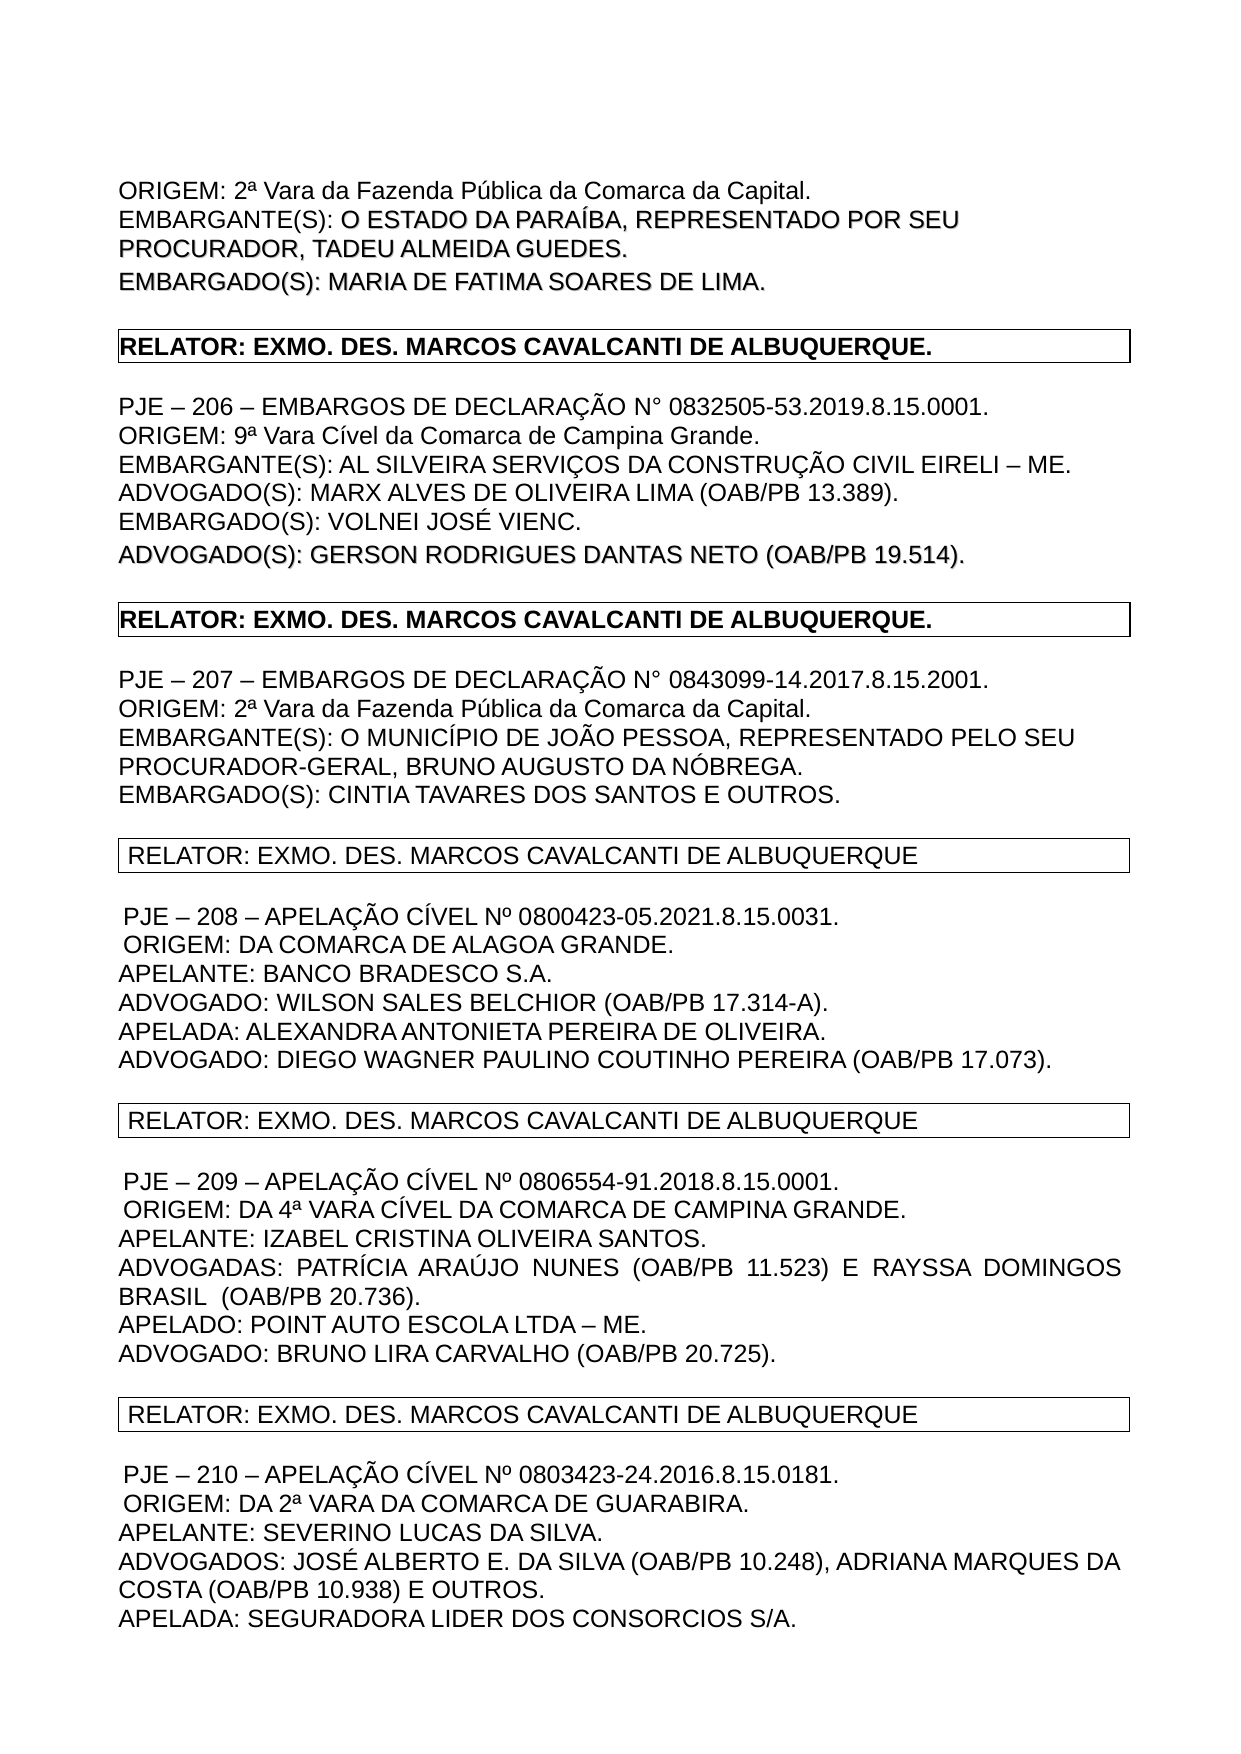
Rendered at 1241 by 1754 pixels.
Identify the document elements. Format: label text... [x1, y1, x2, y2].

text RELATOR: EXMO. DES. MARCOS CAVALCANTI DE ALBUQUERQUE. [119, 603, 1129, 636]
text RELATOR: EXMO. DES. MARCOS CAVALCANTI DE ALBUQUERQUE [119, 1398, 1129, 1431]
text ORIGEM: DA 4ª VARA CÍVEL DA COMARCA DE CAMPINA GRANDE. [123, 1196, 1122, 1224]
text ADVOGADO: DIEGO WAGNER PAULINO COUTINHO PEREIRA (OAB/PB 17.073). [118, 1046, 1122, 1074]
text ORIGEM: DA 2ª VARA DA COMARCA DE GUARABIRA. [123, 1489, 1122, 1518]
text APELANTE: IZABEL CRISTINA OLIVEIRA SANTOS. [118, 1224, 1122, 1253]
text ORIGEM: 9ª Vara Cível da Comarca de Campina Grande. [118, 421, 1122, 450]
text ADVOGADO: WILSON SALES BELCHIOR (OAB/PB 17.314-A). [118, 988, 1122, 1017]
text ADVOGADAS: PATRÍCIA ARAÚJO NUNES (OAB/PB 11.523) E RAYSSA DOMINGOS BRASIL (OAB/PB 20.736). [118, 1253, 1122, 1311]
text APELADA: SEGURADORA LIDER DOS CONSORCIOS S/A. [118, 1604, 1122, 1633]
text ORIGEM: 2ª Vara da Fazenda Pública da Comarca da Capital. [118, 694, 1122, 723]
text EMBARGANTE(S): O ESTADO DA PARAÍBA, REPRESENTADO POR SEU PROCURADOR, TADEU ALMEIDA GUEDES. [118, 205, 1122, 263]
text EMBARGADO(S): VOLNEI JOSÉ VIENC. [118, 507, 1122, 536]
text ADVOGADO(S): MARX ALVES DE OLIVEIRA LIMA (OAB/PB 13.389). [118, 478, 1122, 507]
text PJE – 210 – APELAÇÃO CÍVEL Nº 0803423-24.2016.8.15.0181. [123, 1461, 1122, 1489]
text ORIGEM: 2ª Vara da Fazenda Pública da Comarca da Capital. [118, 176, 1122, 205]
text APELANTE: SEVERINO LUCAS DA SILVA. [118, 1518, 1122, 1547]
text ADVOGADOS: JOSÉ ALBERTO E. DA SILVA (OAB/PB 10.248), ADRIANA MARQUES DA COSTA (OAB/PB 10.938) E OUTROS. [118, 1547, 1122, 1604]
text EMBARGADO(S): MARIA DE FATIMA SOARES DE LIMA. [118, 267, 1131, 296]
text EMBARGANTE(S): AL SILVEIRA SERVIÇOS DA CONSTRUÇÃO CIVIL EIRELI – ME. [118, 450, 1122, 478]
text RELATOR: EXMO. DES. MARCOS CAVALCANTI DE ALBUQUERQUE. [119, 330, 1129, 362]
text PJE – 209 – APELAÇÃO CÍVEL Nº 0806554-91.2018.8.15.0001. [123, 1167, 1122, 1196]
text PJE – 208 – APELAÇÃO CÍVEL Nº 0800423-05.2021.8.15.0031. [123, 902, 1122, 931]
text ADVOGADO: BRUNO LIRA CARVALHO (OAB/PB 20.725). [118, 1339, 1122, 1368]
text ORIGEM: DA COMARCA DE ALAGOA GRANDE. [123, 931, 1122, 959]
text EMBARGADO(S): CINTIA TAVARES DOS SANTOS E OUTROS. [118, 781, 1122, 809]
text ADVOGADO(S): GERSON RODRIGUES DANTAS NETO (OAB/PB 19.514). [118, 540, 1131, 569]
text APELADA: ALEXANDRA ANTONIETA PEREIRA DE OLIVEIRA. [118, 1017, 1122, 1046]
text PJE – 206 – EMBARGOS DE DECLARAÇÃO N° 0832505-53.2019.8.15.0001. [118, 392, 1122, 421]
text RELATOR: EXMO. DES. MARCOS CAVALCANTI DE ALBUQUERQUE [119, 839, 1129, 872]
text RELATOR: EXMO. DES. MARCOS CAVALCANTI DE ALBUQUERQUE [119, 1104, 1129, 1137]
text EMBARGANTE(S): O MUNICÍPIO DE JOÃO PESSOA, REPRESENTADO PELO SEU PROCURADOR-GERAL, BRUNO AUGUSTO DA NÓBREGA. [118, 723, 1122, 781]
text APELANTE: BANCO BRADESCO S.A. [118, 959, 1122, 988]
text PJE – 207 – EMBARGOS DE DECLARAÇÃO N° 0843099-14.2017.8.15.2001. [118, 666, 1122, 694]
text APELADO: POINT AUTO ESCOLA LTDA – ME. [118, 1311, 1122, 1339]
